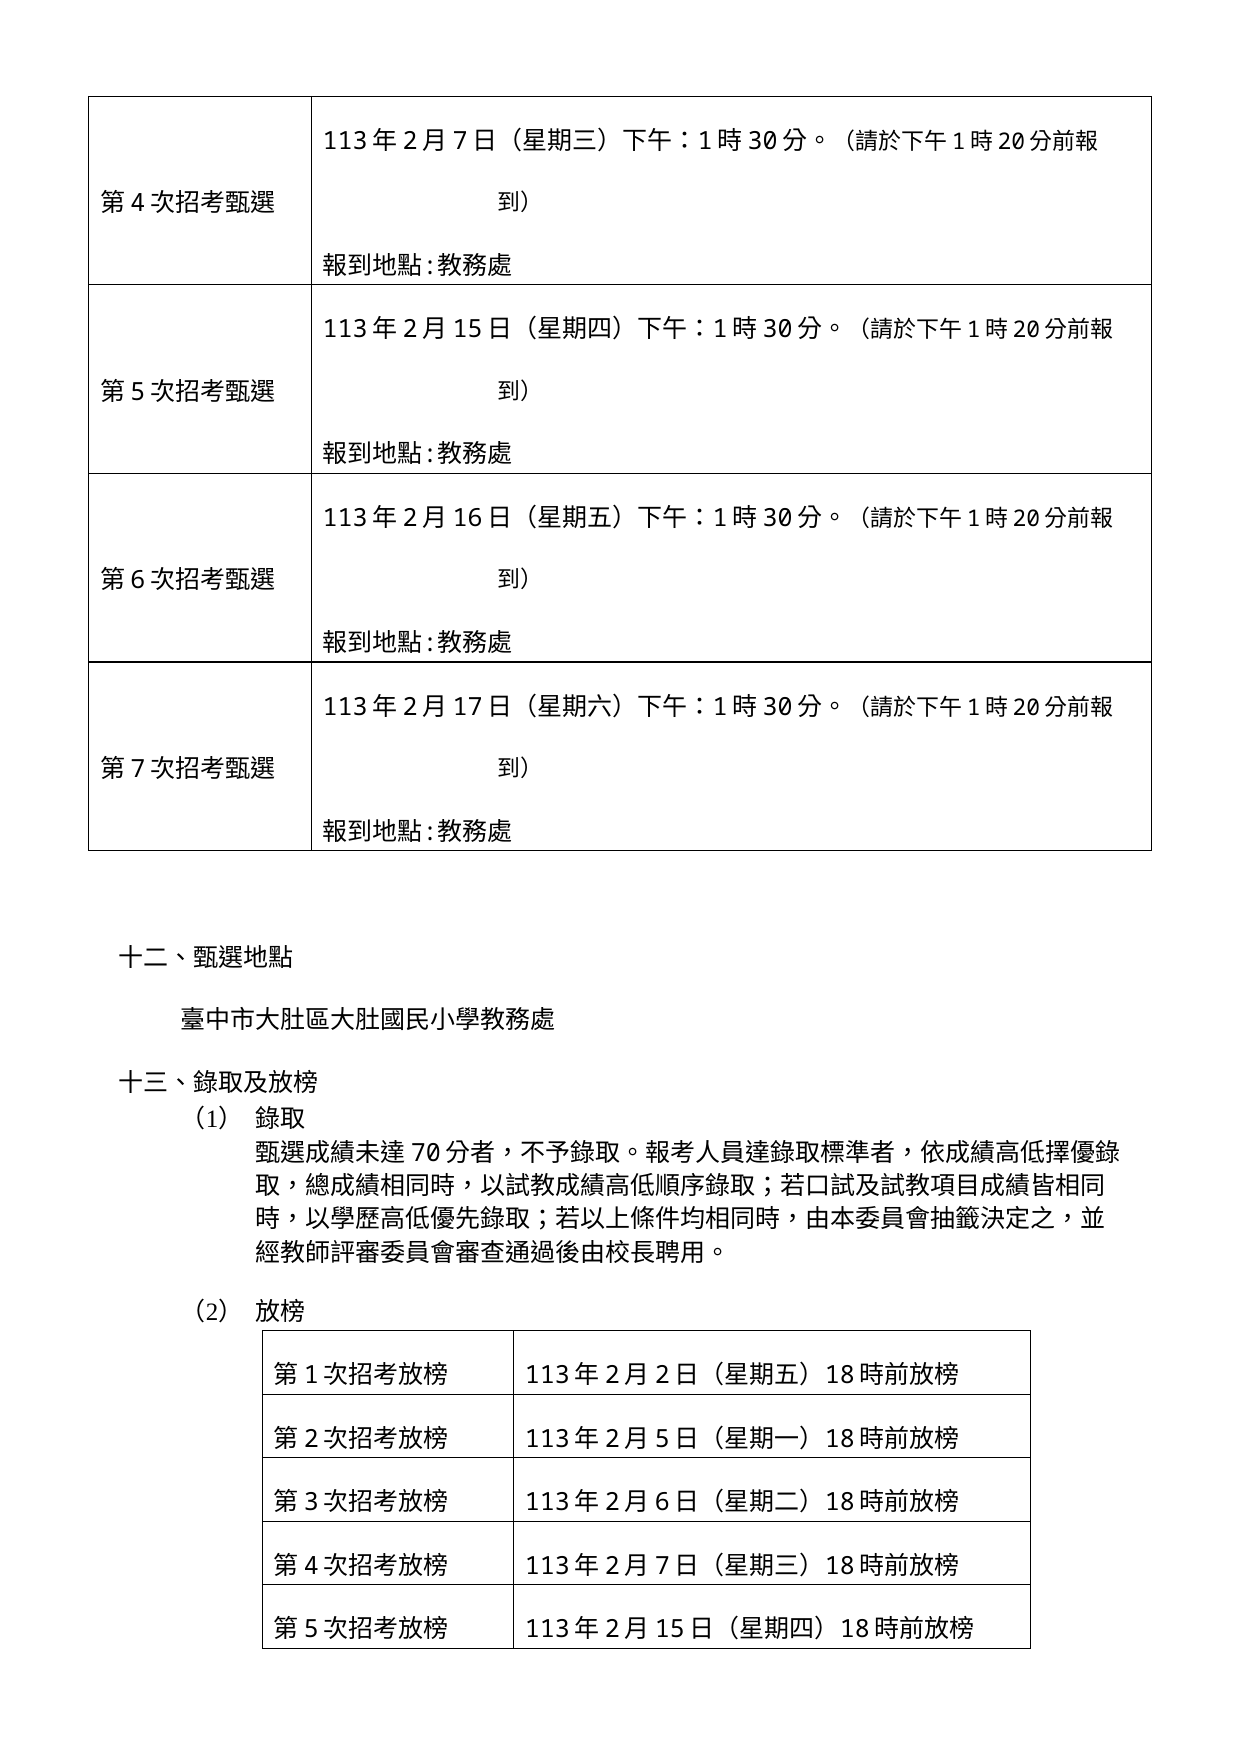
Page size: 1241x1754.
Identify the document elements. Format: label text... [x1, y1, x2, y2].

table_header 113年2月2日（星期五）18時前放榜 [514, 1331, 1030, 1394]
table_cell 113年2月16日（星期五）下午：1時30分。（請於下午1時20分前報到） 報到地點:教務處 [312, 474, 1151, 661]
table_cell 113年2月5日（星期一）18時前放榜 [514, 1395, 1030, 1457]
table_header 第1次招考放榜 [263, 1331, 513, 1394]
list 放榜 [181, 1268, 1122, 1330]
text 十三、錄取及放榜 [118, 1038, 1122, 1101]
table_cell 第7次招考甄選 [89, 663, 311, 850]
table_cell 113年2月7日（星期三）下午：1時30分。（請於下午1時20分前報到） 報到地點:教務處 [312, 97, 1151, 284]
text 甄選成績未達70分者，不予錄取。報考人員達錄取標準者，依成績高低擇優錄取，總成績相同時，以試教成績高低順序錄取；若口試及試教項目成績皆相同時，以學歷高低優先錄取；若以上條件均相同時，由本委員會抽籤決定之，並經教師評審委員會審查通過後由校長聘用。 [256, 1134, 1122, 1268]
table_cell 第4次招考放榜 [263, 1522, 513, 1584]
list 錄取 [181, 1101, 1122, 1134]
table_cell 第3次招考放榜 [263, 1458, 513, 1521]
text 臺中市大肚區大肚國民小學教務處 [181, 976, 1122, 1038]
table_cell 113年2月15日（星期四）下午：1時30分。（請於下午1時20分前報到） 報到地點:教務處 [312, 285, 1151, 473]
table_cell 113年2月7日（星期三）18時前放榜 [514, 1522, 1030, 1584]
table_cell 第2次招考放榜 [263, 1395, 513, 1457]
table_cell 第6次招考甄選 [89, 474, 311, 661]
table_cell 第5次招考甄選 [89, 285, 311, 473]
table_cell 113年2月15日（星期四）18時前放榜 [514, 1585, 1030, 1648]
text 十二、甄選地點 [118, 913, 1122, 976]
table_cell 113年2月6日（星期二）18時前放榜 [514, 1458, 1030, 1521]
table_cell 第5次招考放榜 [263, 1585, 513, 1648]
table_cell 113年2月17日（星期六）下午：1時30分。（請於下午1時20分前報到） 報到地點:教務處 [312, 663, 1151, 850]
table_cell 第4次招考甄選 [89, 97, 311, 284]
